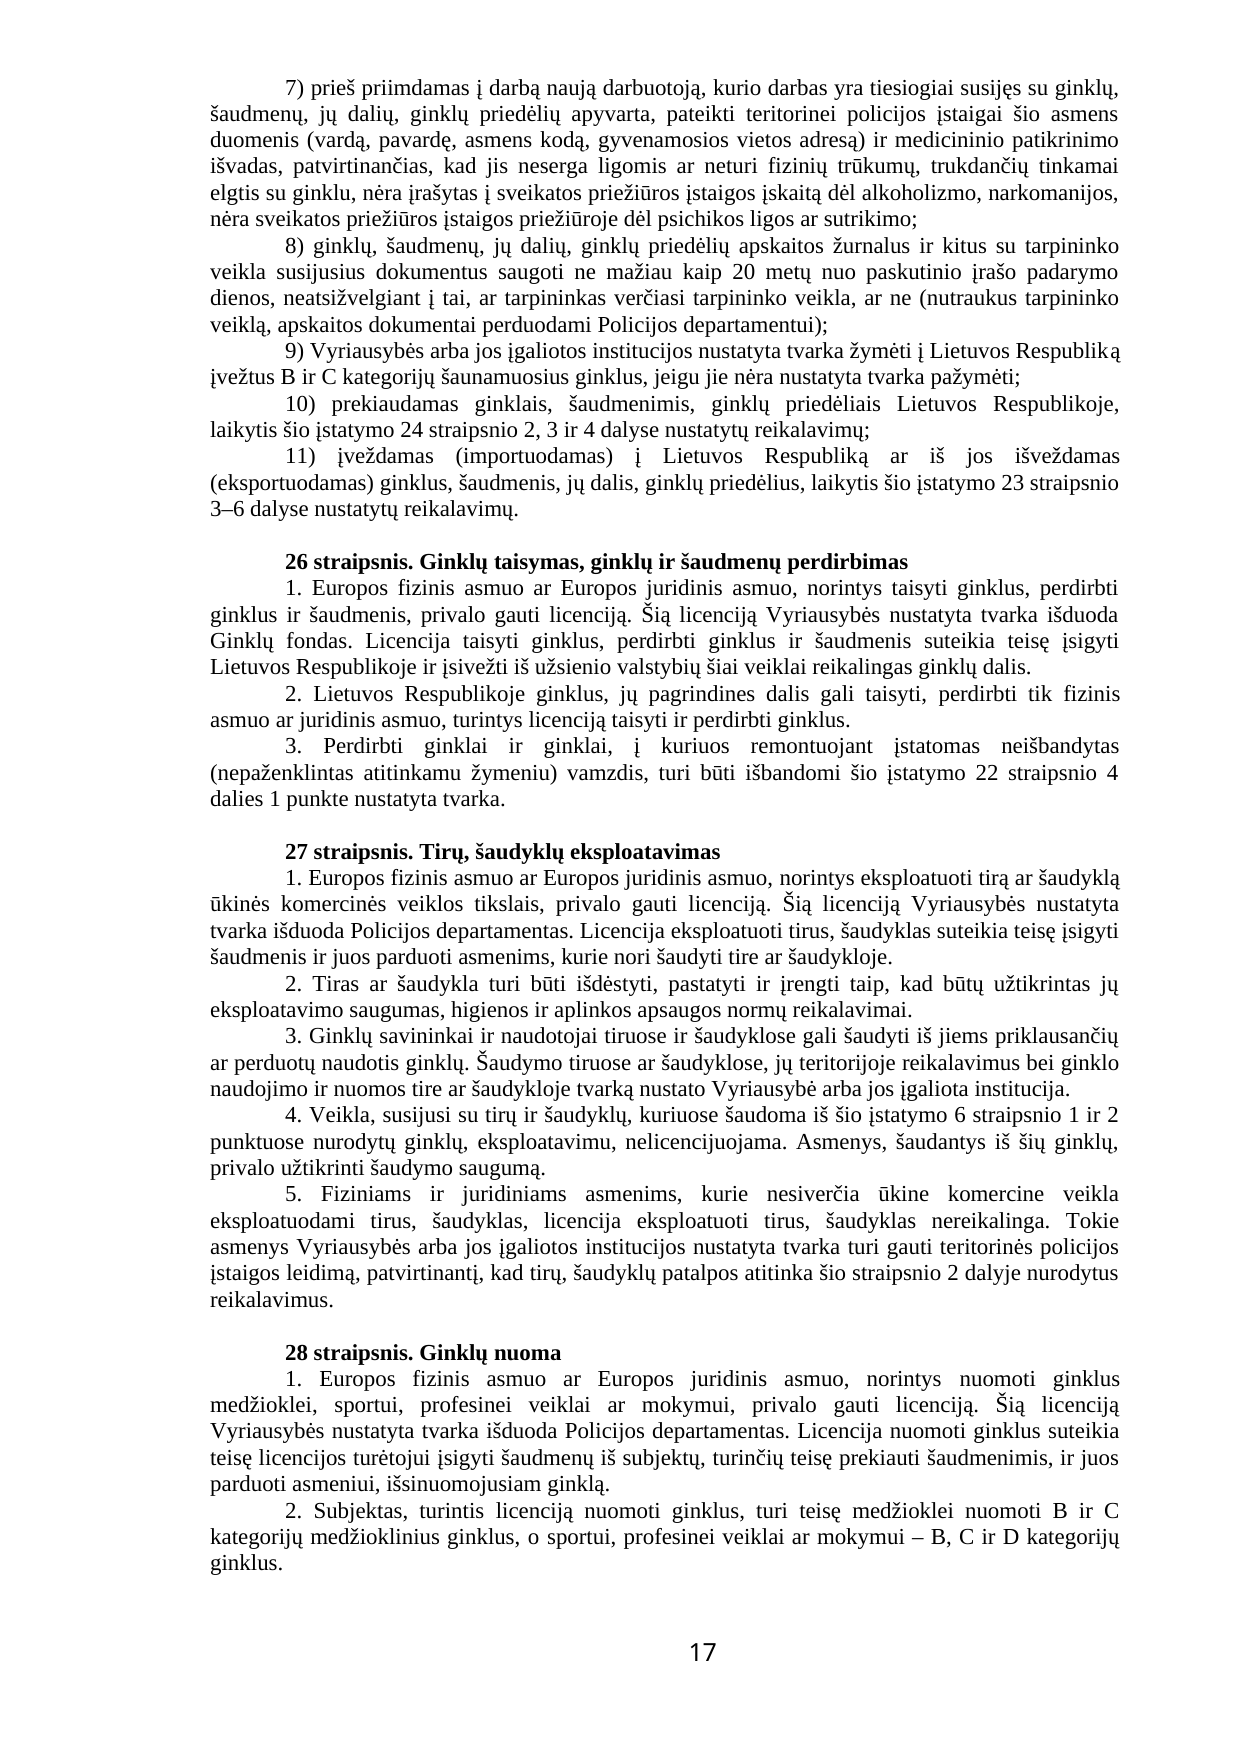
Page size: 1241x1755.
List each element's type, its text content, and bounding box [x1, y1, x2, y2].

text 10) prekiaudamas ginklais, šaudmenimis, ginklų priedėliais Lietuvos Respublikoje, laikytis šio įstatymo 24 straipsnio 2, 3 ir 4 dalyse nustatytų reikalavimų; [210, 390, 1120, 442]
text 9) Vyriausybės arba jos įgaliotos institucijos nustatyta tvarka žymėti į Lietuvos Respubliką įvežtus B ir C kategorijų šaunamuosius ginklus, jeigu jie nėra nustatyta tvarka pažymėti; [210, 337, 1120, 390]
text 11) įveždamas (importuodamas) į Lietuvos Respubliką ar iš jos išveždamas (eksportuodamas) ginklus, šaudmenis, jų dalis, ginklų priedėlius, laikytis šio įstatymo 23 straipsnio 3–6 dalyse nustatytų reikalavimų. [210, 442, 1120, 522]
text 8) ginklų, šaudmenų, jų dalių, ginklų priedėlių apskaitos žurnalus ir kitus su tarpininko veikla susijusius dokumentus saugoti ne mažiau kaip 20 metų nuo paskutinio įrašo padarymo dienos, neatsižvelgiant į tai, ar tarpininkas verčiasi tarpininko veikla, ar ne (nutraukus tarpininko veiklą, apskaitos dokumentai perduodami Policijos departamentui); [210, 232, 1120, 337]
text 27 straipsnis. Tirų, šaudyklų eksploatavimas [210, 838, 1120, 864]
text 3. Perdirbti ginklai ir ginklai, į kuriuos remontuojant įstatomas neišbandytas (nepaženklintas atitinkamu žymeniu) vamzdis, turi būti išbandomi šio įstatymo 22 straipsnio 4 dalies 1 punkte nustatyta tvarka. [210, 732, 1120, 811]
text 28 straipsnis. Ginklų nuoma [210, 1338, 1120, 1365]
text 1. Europos fizinis asmuo ar Europos juridinis asmuo, norintys taisyti ginklus, perdirbti ginklus ir šaudmenis, privalo gauti licenciją. Šią licenciją Vyriausybės nustatyta tvarka išduoda Ginklų fondas. Licencija taisyti ginklus, perdirbti ginklus ir šaudmenis suteikia teisę įsigyti Lietuvos Respublikoje ir įsivežti iš užsienio valstybių šiai veiklai reikalingas ginklų dalis. [210, 574, 1120, 680]
text 2. Tiras ar šaudykla turi būti išdėstyti, pastatyti ir įrengti taip, kad būtų užtikrintas jų eksploatavimo saugumas, higienos ir aplinkos apsaugos normų reikalavimai. [210, 969, 1120, 1022]
text 26 straipsnis. Ginklų taisymas, ginklų ir šaudmenų perdirbimas [210, 548, 1120, 574]
text 7) prieš priimdamas į darbą naują darbuotoją, kurio darbas yra tiesiogiai susijęs su ginklų, šaudmenų, jų dalių, ginklų priedėlių apyvarta, pateikti teritorinei policijos įstaigai šio asmens duomenis (vardą, pavardę, asmens kodą, gyvenamosios vietos adresą) ir medicininio patikrinimo išvadas, patvirtinančias, kad jis neserga ligomis ar neturi fizinių trūkumų, trukdančių tinkamai elgtis su ginklu, nėra įrašytas į sveikatos priežiūros įstaigos įskaitą dėl alkoholizmo, narkomanijos, nėra sveikatos priežiūros įstaigos priežiūroje dėl psichikos ligos ar sutrikimo; [210, 73, 1120, 232]
text 5. Fiziniams ir juridiniams asmenims, kurie nesiverčia ūkine komercine veikla eksploatuodami tirus, šaudyklas, licencija eksploatuoti tirus, šaudyklas nereikalinga. Tokie asmenys Vyriausybės arba jos įgaliotos institucijos nustatyta tvarka turi gauti teritorinės policijos įstaigos leidimą, patvirtinantį, kad tirų, šaudyklų patalpos atitinka šio straipsnio 2 dalyje nurodytus reikalavimus. [210, 1180, 1120, 1312]
text 1. Europos fizinis asmuo ar Europos juridinis asmuo, norintys eksploatuoti tirą ar šaudyklą ūkinės komercinės veiklos tikslais, privalo gauti licenciją. Šią licenciją Vyriausybės nustatyta tvarka išduoda Policijos departamentas. Licencija eksploatuoti tirus, šaudyklas suteikia teisę įsigyti šaudmenis ir juos parduoti asmenims, kurie nori šaudyti tire ar šaudykloje. [210, 864, 1120, 969]
text 1. Europos fizinis asmuo ar Europos juridinis asmuo, norintys nuomoti ginklus medžioklei, sportui, profesinei veiklai ar mokymui, privalo gauti licenciją. Šią licenciją Vyriausybės nustatyta tvarka išduoda Policijos departamentas. Licencija nuomoti ginklus suteikia teisę licencijos turėtojui įsigyti šaudmenų iš subjektų, turinčių teisę prekiauti šaudmenimis, ir juos parduoti asmeniui, išsinuomojusiam ginklą. [210, 1365, 1120, 1497]
text 4. Veikla, susijusi su tirų ir šaudyklų, kuriuose šaudoma iš šio įstatymo 6 straipsnio 1 ir 2 punktuose nurodytų ginklų, eksploatavimu, nelicencijuojama. Asmenys, šaudantys iš šių ginklų, privalo užtikrinti šaudymo saugumą. [210, 1101, 1120, 1180]
text 2. Subjektas, turintis licenciją nuomoti ginklus, turi teisę medžioklei nuomoti B ir C kategorijų medžioklinius ginklus, o sportui, profesinei veiklai ar mokymui – B, C ir D kategorijų ginklus. [210, 1497, 1120, 1576]
text 2. Lietuvos Respublikoje ginklus, jų pagrindines dalis gali taisyti, perdirbti tik fizinis asmuo ar juridinis asmuo, turintys licenciją taisyti ir perdirbti ginklus. [210, 680, 1120, 732]
text 3. Ginklų savininkai ir naudotojai tiruose ir šaudyklose gali šaudyti iš jiems priklausančių ar perduotų naudotis ginklų. Šaudymo tiruose ar šaudyklose, jų teritorijoje reikalavimus bei ginklo naudojimo ir nuomos tire ar šaudykloje tvarką nustato Vyriausybė arba jos įgaliota institucija. [210, 1022, 1120, 1101]
